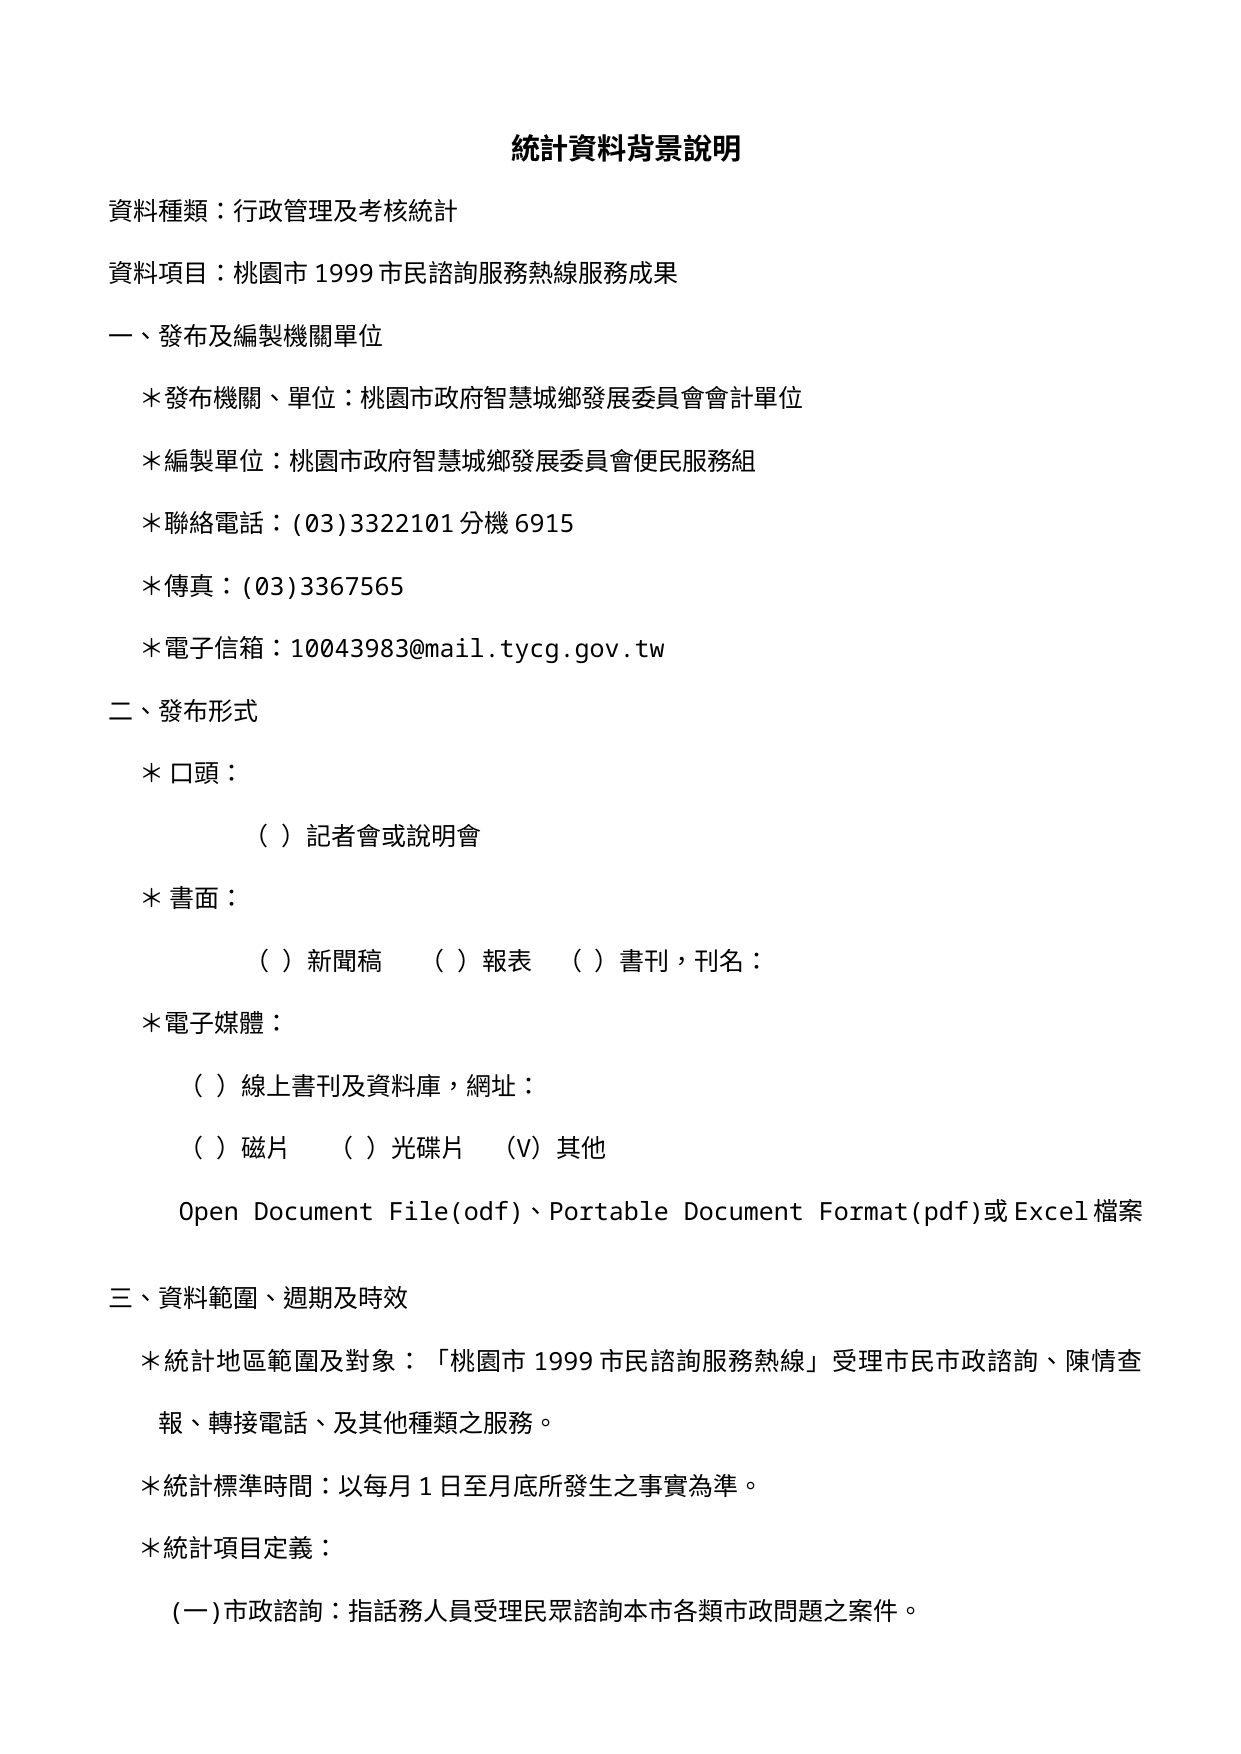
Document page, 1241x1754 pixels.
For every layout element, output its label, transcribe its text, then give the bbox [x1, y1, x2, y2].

table_header 統計資料背景說明 資料種類：行政管理及考核統計 資料項目：桃園市1999市民諮詢服務熱線服務成果 一、發布及編製機關單位 ＊發布機關、單位：桃園市政府智慧城鄉發展委員會會計單位 ＊編製單位：桃園市政府智慧城鄉發展委員會便民服務組 ＊聯絡電話：(03)3322101分機6915 ＊傳真：(03)3367565 ＊電子信箱：10043983@mail.tycg.gov.tw 二、發布形式 口頭： （ ）記者會或說明會 書面： （ ）新聞稿 （ ）報表 （ ）書刊，刊名： ＊電子媒體： （ ）線上書刊及資料庫，網址： （ ）磁片 （ ）光碟片 （V）其他 Open Document File(odf)、Portable Document Format(pdf)或Excel檔案 三、資料範圍、週期及時效 ＊統計地區範圍及對象：「桃園市1999市民諮詢服務熱線」受理市民市政諮詢、陳情查報、轉接電話、及其他種類之服務。 ＊統計標準時間：以每月1日至月底所發生之事實為準。 ＊統計項目定義： (一)市政諮詢：指話務人員受理民眾諮詢本市各類市政問題之案件。 [98, 105, 1155, 1630]
